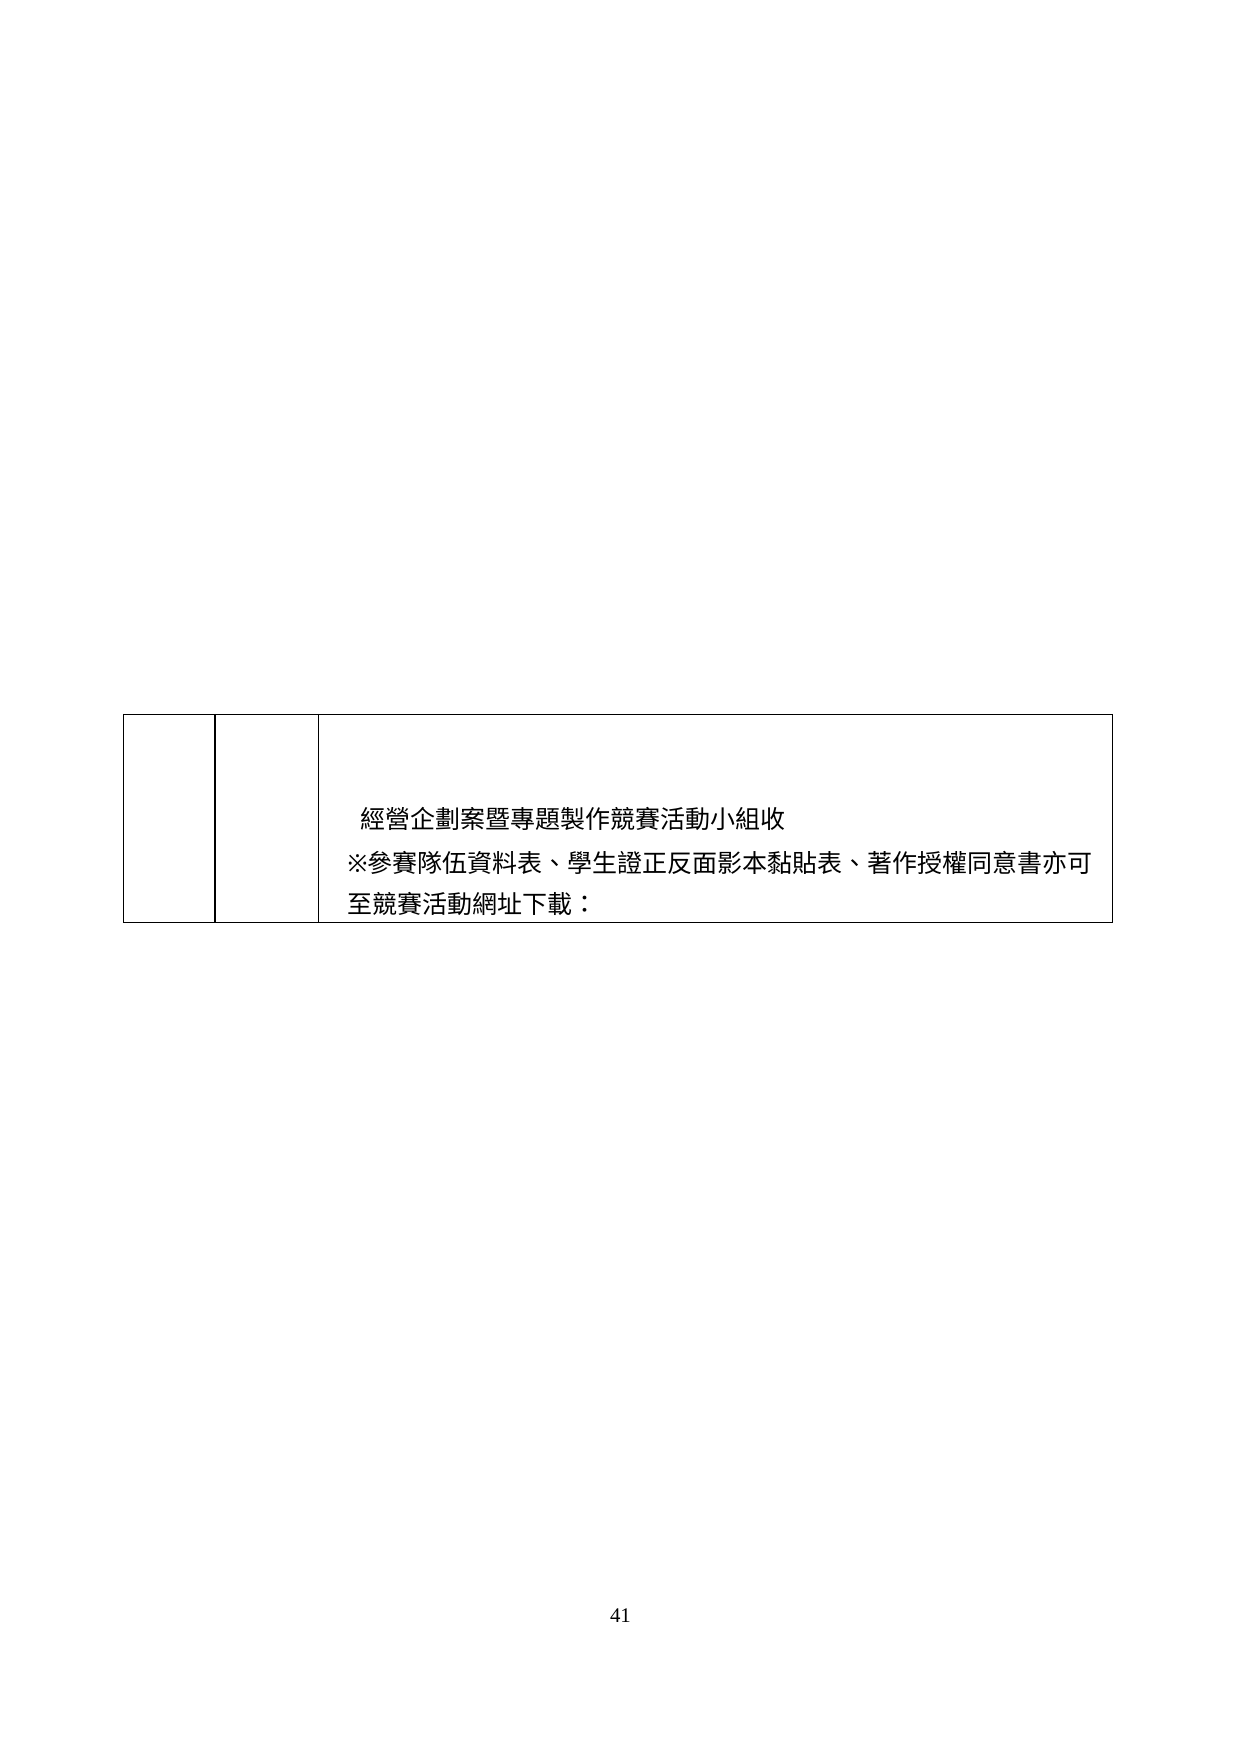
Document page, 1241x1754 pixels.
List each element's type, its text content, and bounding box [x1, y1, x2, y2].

table_cell 初賽檔案文件上傳與繳交時間： 2025年2月3日(一)至2025年2月27日(四) 1.上傳企劃書/簡報檔案書面電子檔 僅接受單一pdf檔，故請將企劃書電子檔存成pdf格式，檔案大小在10M以內。上傳網址：https://forms.gle/Di1CXqxhenRujgf88 2. 繳交紙本文件： ■共四件，如下 企劃書/簡報檔案書面3份、參賽隊伍資料表、學生證正反面影本、著作授權同意書 企劃書紙本/簡報檔案書面 行銷企劃/創意創業組：參賽企劃書乙式3份（企劃書格式可參閱附件一與附件二）。 英文商品解說組：簡報檔案書面乙式3份（內容可參閱附件三）。 參賽隊伍資料表: 參賽隊伍資料表一份，須有指導老師與隊長簽名，參賽隊伍資料表請參閱附件四。 學生證正反面影本: 參賽隊伍中所有成員之學生證正反面影本各一份，請參閱附件五。 著作授權同意書: 授權同意書一份，須有每位授權人簽名，授權同意書請參閱附件六。 ※以上紙本資料請寄： 710301臺南市永康區南台街1號，南臺科技大學 財金系 經營企劃案暨專題製作競賽活動小組收 ※參賽隊伍資料表、學生證正反面影本黏貼表、著作授權同意書亦可至競賽活動網址下載： https://business.stust.edu.tw/tc/node/HighSchool_downloads [319, 715, 1112, 922]
table_cell [124, 715, 214, 922]
table_cell [216, 715, 318, 922]
